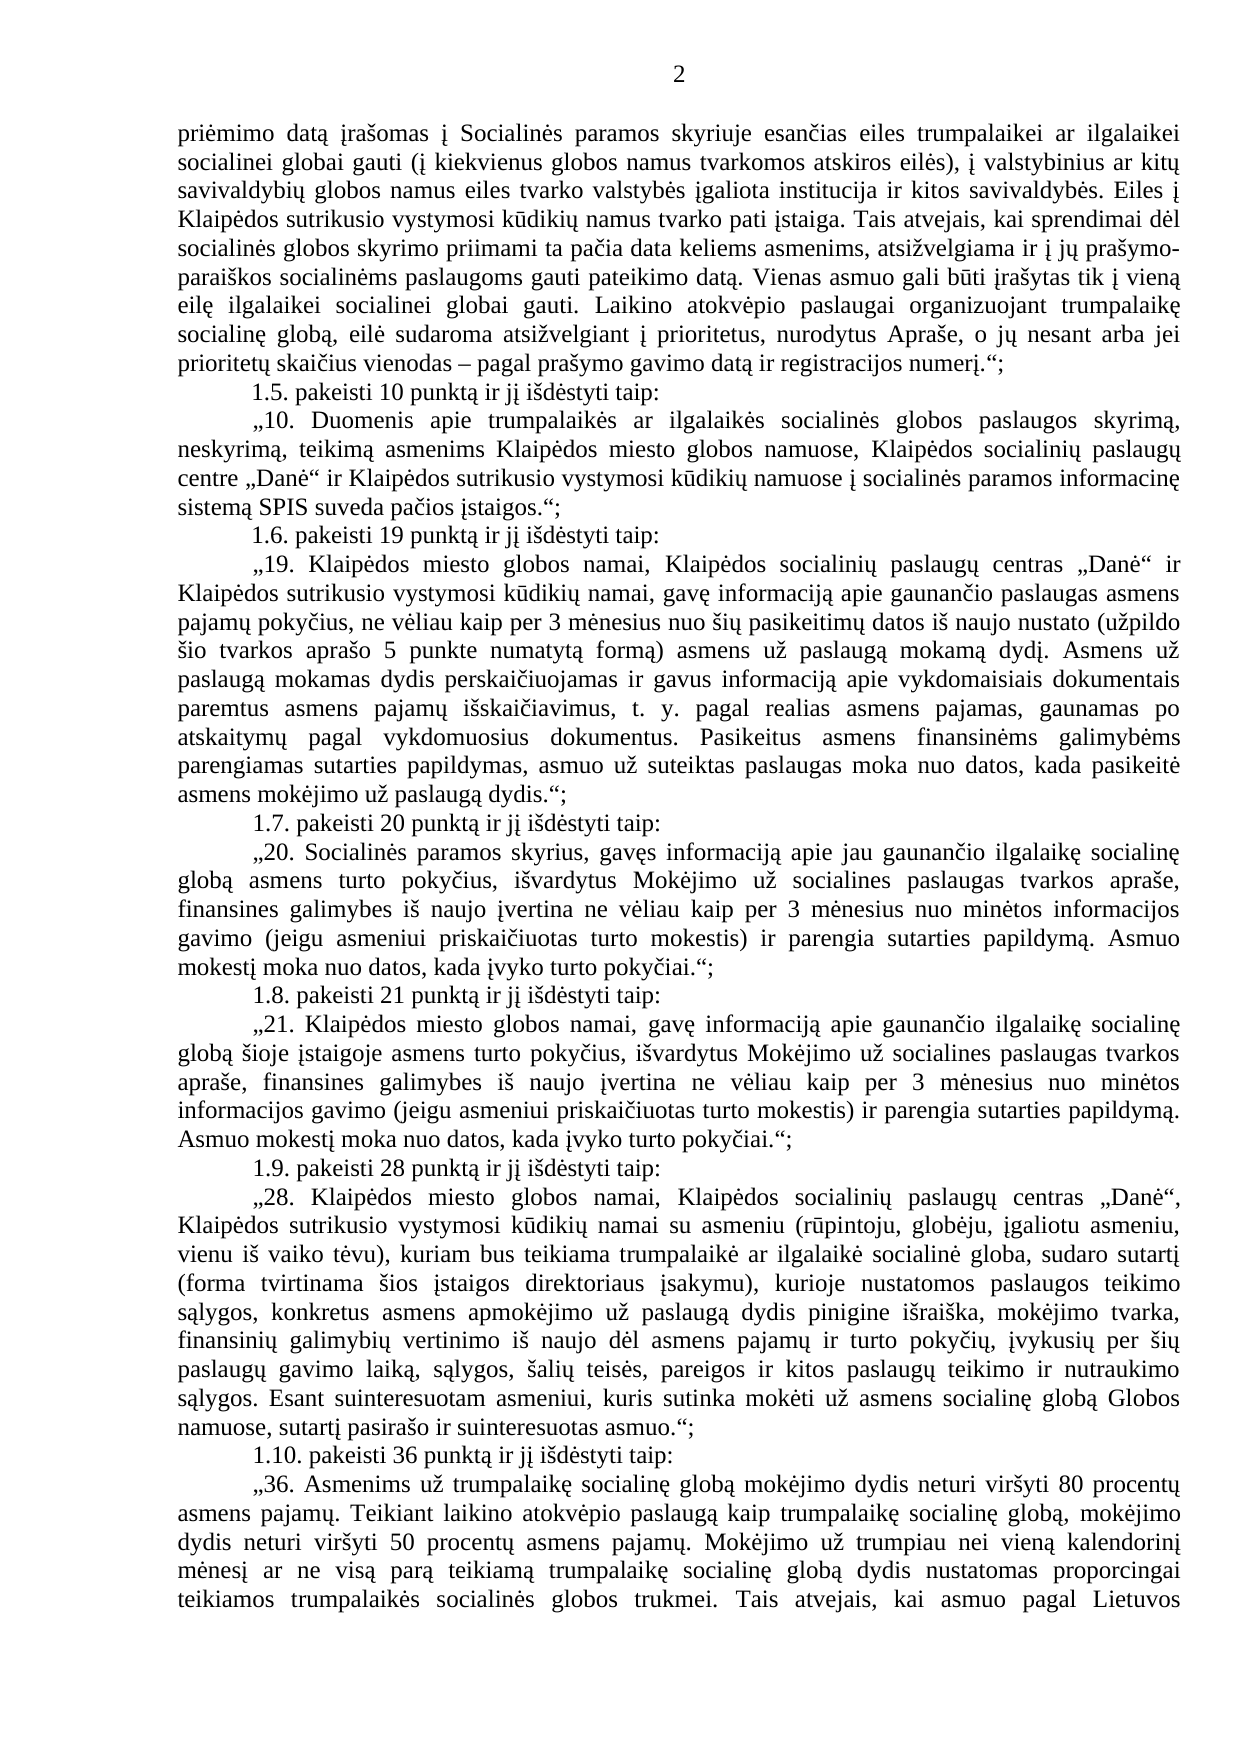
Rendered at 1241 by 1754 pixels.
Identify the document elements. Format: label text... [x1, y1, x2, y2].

text priėmimo datą įrašomas į Socialinės paramos skyriuje esančias eiles trumpalaikei ar ilgalaikei socialinei globai gauti (į kiekvienus globos namus tvarkomos atskiros eilės), į valstybinius ar kitų savivaldybių globos namus eiles tvarko valstybės įgaliota institucija ir kitos savivaldybės. Eiles į Klaipėdos sutrikusio vystymosi kūdikių namus tvarko pati įstaiga. Tais atvejais, kai sprendimai dėl socialinės globos skyrimo priimami ta pačia data keliems asmenims, atsižvelgiama ir į jų prašymo-paraiškos socialinėms paslaugoms gauti pateikimo datą. Vienas asmuo gali būti įrašytas tik į vieną eilę ilgalaikei socialinei globai gauti. Laikino atokvėpio paslaugai organizuojant trumpalaikę socialinę globą, eilė sudaroma atsižvelgiant į prioritetus, nurodytus Apraše, o jų nesant arba jei prioritetų skaičius vienodas – pagal prašymo gavimo datą ir registracijos numerį.“; [177, 118, 1181, 377]
text 1.7. pakeisti 20 punktą ir jį išdėstyti taip: [177, 808, 1181, 837]
text 1.6. pakeisti 19 punktą ir jį išdėstyti taip: [177, 521, 1181, 549]
text 1.5. pakeisti 10 punktą ir jį išdėstyti taip: [177, 377, 1181, 406]
text „19. Klaipėdos miesto globos namai, Klaipėdos socialinių paslaugų centras „Danė“ ir Klaipėdos sutrikusio vystymosi kūdikių namai, gavę informaciją apie gaunančio paslaugas asmens pajamų pokyčius, ne vėliau kaip per 3 mėnesius nuo šių pasikeitimų datos iš naujo nustato (užpildo šio tvarkos aprašo 5 punkte numatytą formą) asmens už paslaugą mokamą dydį. Asmens už paslaugą mokamas dydis perskaičiuojamas ir gavus informaciją apie vykdomaisiais dokumentais paremtus asmens pajamų išskaičiavimus, t. y. pagal realias asmens pajamas, gaunamas po atskaitymų pagal vykdomuosius dokumentus. Pasikeitus asmens finansinėms galimybėms parengiamas sutarties papildymas, asmuo už suteiktas paslaugas moka nuo datos, kada pasikeitė asmens mokėjimo už paslaugą dydis.“; [177, 549, 1181, 808]
text „21. Klaipėdos miesto globos namai, gavę informaciją apie gaunančio ilgalaikę socialinę globą šioje įstaigoje asmens turto pokyčius, išvardytus Mokėjimo už socialines paslaugas tvarkos apraše, finansines galimybes iš naujo įvertina ne vėliau kaip per 3 mėnesius nuo minėtos informacijos gavimo (jeigu asmeniui priskaičiuotas turto mokestis) ir parengia sutarties papildymą. Asmuo mokestį moka nuo datos, kada įvyko turto pokyčiai.“; [177, 1009, 1181, 1153]
text 1.8. pakeisti 21 punktą ir jį išdėstyti taip: [177, 981, 1181, 1009]
text „10. Duomenis apie trumpalaikės ar ilgalaikės socialinės globos paslaugos skyrimą, neskyrimą, teikimą asmenims Klaipėdos miesto globos namuose, Klaipėdos socialinių paslaugų centre „Danė“ ir Klaipėdos sutrikusio vystymosi kūdikių namuose į socialinės paramos informacinę sistemą SPIS suveda pačios įstaigos.“; [177, 406, 1181, 521]
text 1.10. pakeisti 36 punktą ir jį išdėstyti taip: [177, 1441, 1181, 1469]
text „36. Asmenims už trumpalaikę socialinę globą mokėjimo dydis neturi viršyti 80 procentų asmens pajamų. Teikiant laikino atokvėpio paslaugą kaip trumpalaikę socialinę globą, mokėjimo dydis neturi viršyti 50 procentų asmens pajamų. Mokėjimo už trumpiau nei vieną kalendorinį mėnesį ar ne visą parą teikiamą trumpalaikę socialinę globą dydis nustatomas proporcingai teikiamos trumpalaikės socialinės globos trukmei. Tais atvejais, kai asmuo pagal Lietuvos [177, 1469, 1181, 1613]
text „28. Klaipėdos miesto globos namai, Klaipėdos socialinių paslaugų centras „Danė“, Klaipėdos sutrikusio vystymosi kūdikių namai su asmeniu (rūpintoju, globėju, įgaliotu asmeniu, vienu iš vaiko tėvu), kuriam bus teikiama trumpalaikė ar ilgalaikė socialinė globa, sudaro sutartį (forma tvirtinama šios įstaigos direktoriaus įsakymu), kurioje nustatomos paslaugos teikimo sąlygos, konkretus asmens apmokėjimo už paslaugą dydis pinigine išraiška, mokėjimo tvarka, finansinių galimybių vertinimo iš naujo dėl asmens pajamų ir turto pokyčių, įvykusių per šių paslaugų gavimo laiką, sąlygos, šalių teisės, pareigos ir kitos paslaugų teikimo ir nutraukimo sąlygos. Esant suinteresuotam asmeniui, kuris sutinka mokėti už asmens socialinę globą Globos namuose, sutartį pasirašo ir suinteresuotas asmuo.“; [177, 1182, 1181, 1441]
text „20. Socialinės paramos skyrius, gavęs informaciją apie jau gaunančio ilgalaikę socialinę globą asmens turto pokyčius, išvardytus Mokėjimo už socialines paslaugas tvarkos apraše, finansines galimybes iš naujo įvertina ne vėliau kaip per 3 mėnesius nuo minėtos informacijos gavimo (jeigu asmeniui priskaičiuotas turto mokestis) ir parengia sutarties papildymą. Asmuo mokestį moka nuo datos, kada įvyko turto pokyčiai.“; [177, 837, 1181, 981]
text 1.9. pakeisti 28 punktą ir jį išdėstyti taip: [177, 1153, 1181, 1182]
